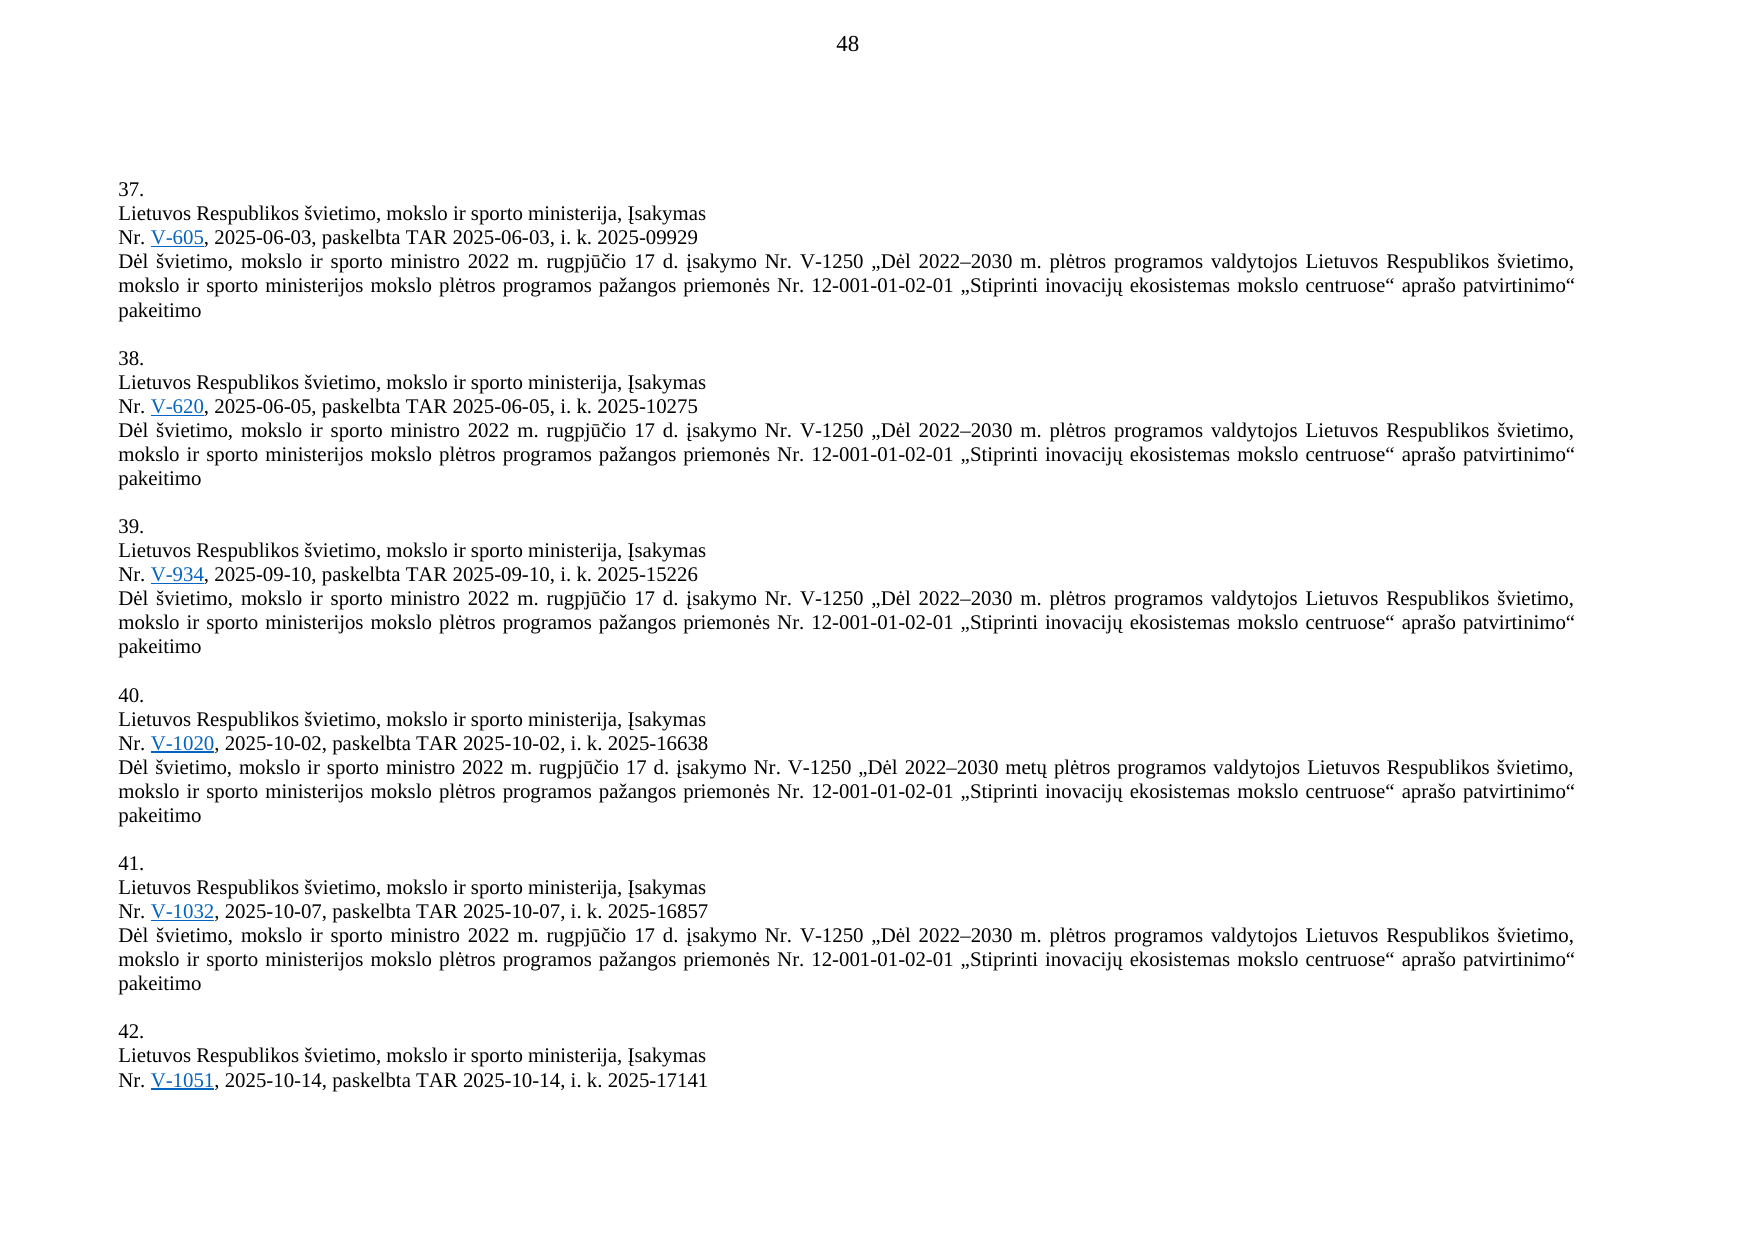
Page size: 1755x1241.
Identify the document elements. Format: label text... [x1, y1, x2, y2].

text Nr. V-620, 2025-06-05, paskelbta TAR 2025-06-05, i. k. 2025-10275 [118, 394, 1577, 418]
text 42. [118, 1019, 1577, 1043]
text Nr. V-1032, 2025-10-07, paskelbta TAR 2025-10-07, i. k. 2025-16857 [118, 899, 1577, 923]
text 41. [118, 851, 1577, 875]
text Dėl švietimo, mokslo ir sporto ministro 2022 m. rugpjūčio 17 d. įsakymo Nr. V-1250 „Dėl 2022–2030 m. plėtros programos valdytojos Lietuvos Respublikos švietimo, mokslo ir sporto ministerijos mokslo plėtros programos pažangos priemonės Nr. 12-001-01-02-01 „Stiprinti inovacijų ekosistemas mokslo centruose“ aprašo patvirtinimo“ pakeitimo [118, 586, 1577, 658]
text Dėl švietimo, mokslo ir sporto ministro 2022 m. rugpjūčio 17 d. įsakymo Nr. V-1250 „Dėl 2022–2030 metų plėtros programos valdytojos Lietuvos Respublikos švietimo, mokslo ir sporto ministerijos mokslo plėtros programos pažangos priemonės Nr. 12-001-01-02-01 „Stiprinti inovacijų ekosistemas mokslo centruose“ aprašo patvirtinimo“ pakeitimo [118, 755, 1577, 827]
text 39. [118, 514, 1577, 538]
text 38. [118, 346, 1577, 370]
text Lietuvos Respublikos švietimo, mokslo ir sporto ministerija, Įsakymas [118, 370, 1577, 394]
text Nr. V-934, 2025-09-10, paskelbta TAR 2025-09-10, i. k. 2025-15226 [118, 562, 1577, 586]
text Nr. V-605, 2025-06-03, paskelbta TAR 2025-06-03, i. k. 2025-09929 [118, 225, 1577, 249]
text Lietuvos Respublikos švietimo, mokslo ir sporto ministerija, Įsakymas [118, 538, 1577, 562]
text Lietuvos Respublikos švietimo, mokslo ir sporto ministerija, Įsakymas [118, 875, 1577, 899]
text Lietuvos Respublikos švietimo, mokslo ir sporto ministerija, Įsakymas [118, 201, 1577, 225]
text Dėl švietimo, mokslo ir sporto ministro 2022 m. rugpjūčio 17 d. įsakymo Nr. V-1250 „Dėl 2022–2030 m. plėtros programos valdytojos Lietuvos Respublikos švietimo, mokslo ir sporto ministerijos mokslo plėtros programos pažangos priemonės Nr. 12-001-01-02-01 „Stiprinti inovacijų ekosistemas mokslo centruose“ aprašo patvirtinimo“ pakeitimo [118, 418, 1577, 490]
text Nr. V-1051, 2025-10-14, paskelbta TAR 2025-10-14, i. k. 2025-17141 [118, 1067, 1577, 1092]
text Lietuvos Respublikos švietimo, mokslo ir sporto ministerija, Įsakymas [118, 707, 1577, 731]
text Dėl švietimo, mokslo ir sporto ministro 2022 m. rugpjūčio 17 d. įsakymo Nr. V-1250 „Dėl 2022–2030 m. plėtros programos valdytojos Lietuvos Respublikos švietimo, mokslo ir sporto ministerijos mokslo plėtros programos pažangos priemonės Nr. 12-001-01-02-01 „Stiprinti inovacijų ekosistemas mokslo centruose“ aprašo patvirtinimo“ pakeitimo [118, 923, 1577, 995]
text 40. [118, 682, 1577, 707]
text Nr. V-1020, 2025-10-02, paskelbta TAR 2025-10-02, i. k. 2025-16638 [118, 731, 1577, 755]
text Dėl švietimo, mokslo ir sporto ministro 2022 m. rugpjūčio 17 d. įsakymo Nr. V-1250 „Dėl 2022–2030 m. plėtros programos valdytojos Lietuvos Respublikos švietimo, mokslo ir sporto ministerijos mokslo plėtros programos pažangos priemonės Nr. 12-001-01-02-01 „Stiprinti inovacijų ekosistemas mokslo centruose“ aprašo patvirtinimo“ pakeitimo [118, 249, 1577, 322]
text 37. [118, 177, 1577, 201]
text Lietuvos Respublikos švietimo, mokslo ir sporto ministerija, Įsakymas [118, 1043, 1577, 1067]
